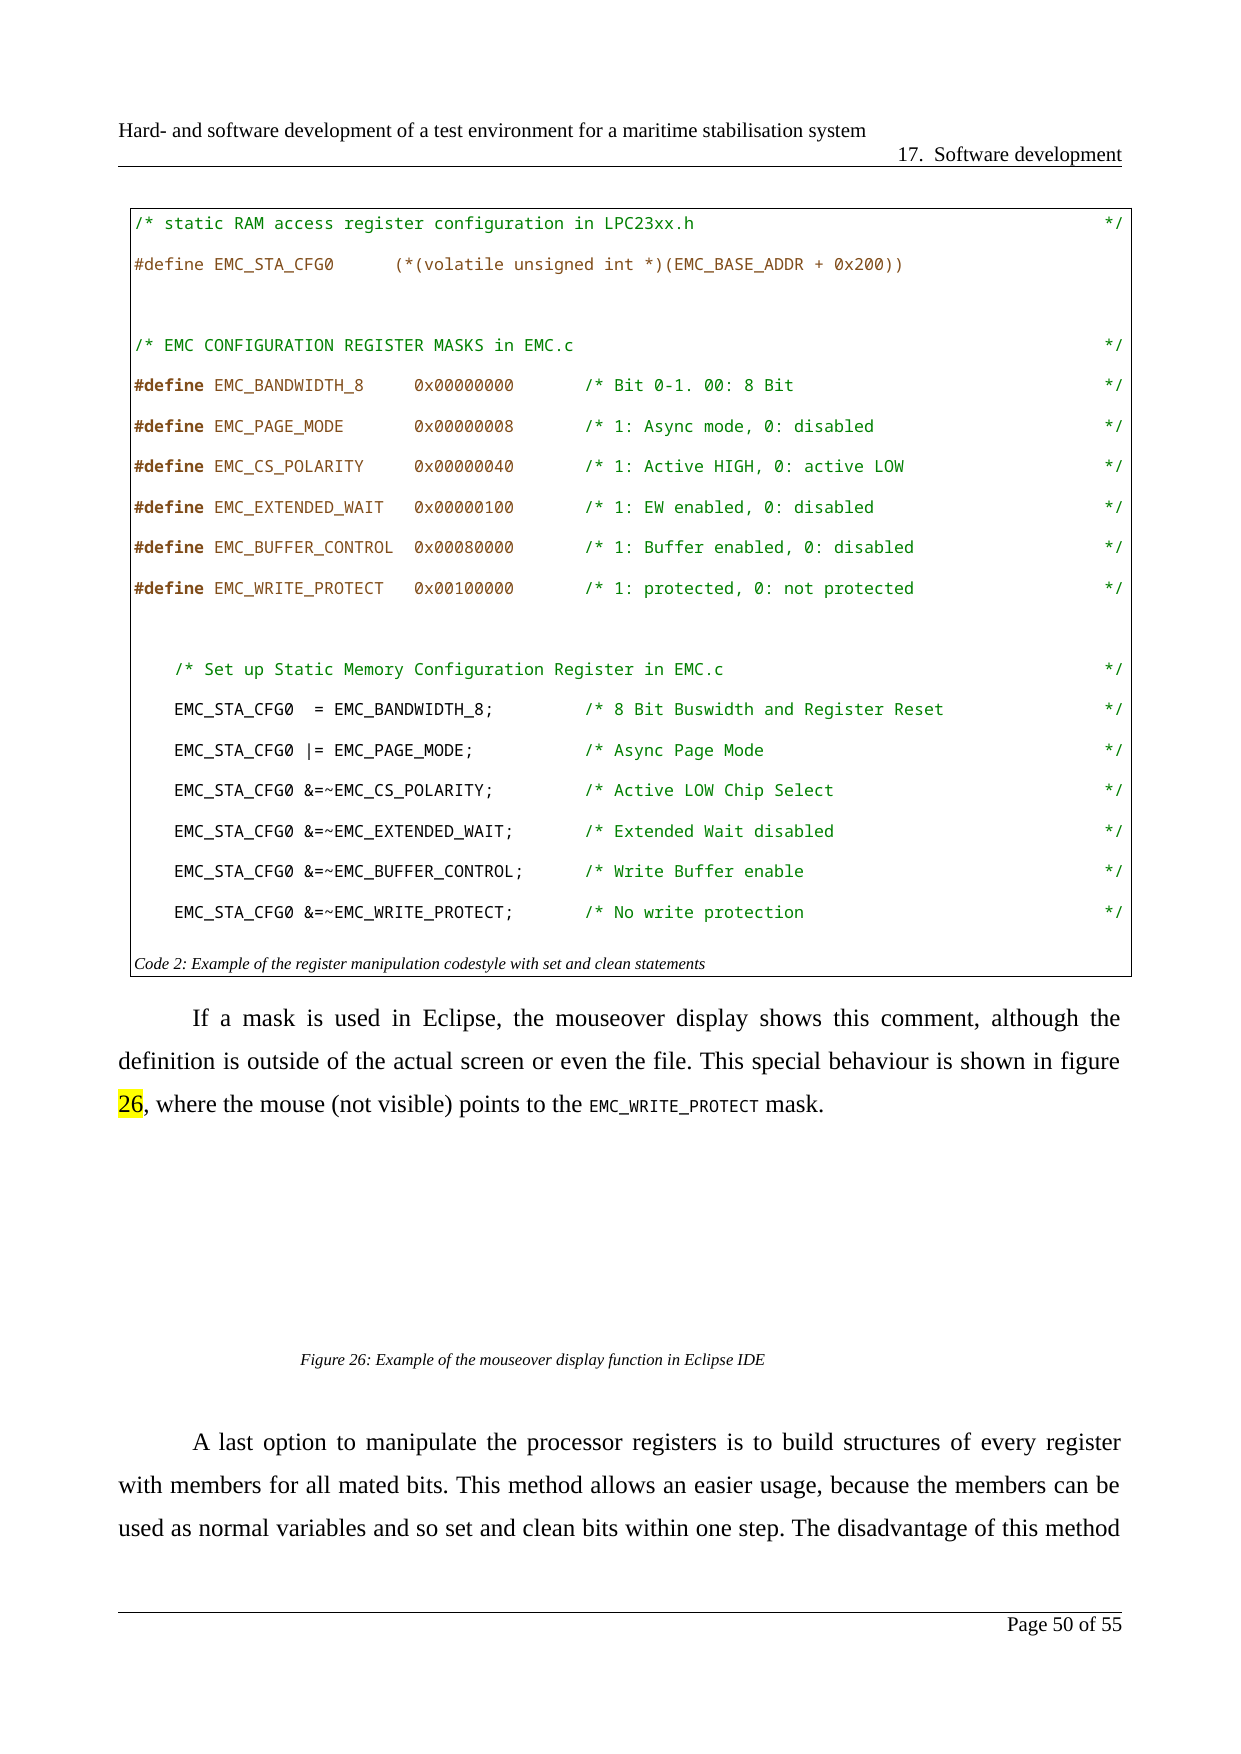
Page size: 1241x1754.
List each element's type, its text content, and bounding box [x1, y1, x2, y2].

text Figure 26: Example of the mouseover display function in Eclipse IDE [300, 1250, 940, 1369]
text #define EMC_BANDWIDTH_8 0x00000000 /* Bit 0-1. 00: 8 Bit */ [134, 374, 1128, 396]
text EMC_STA_CFG0 = EMC_BANDWIDTH_8; /* 8 Bit Buswidth and Register Reset */ [134, 698, 1128, 721]
text A last option to manipulate the processor registers is to build structures of every register with members for all mated bits. This method allows an easier usage, because the members can be used as normal variables and so set and clean bits within one step. The disadvantage of this method [118, 1427, 1122, 1542]
text EMC_STA_CFG0 &=~EMC_BUFFER_CONTROL; /* Write Buffer enable */ [134, 860, 1128, 883]
text /* Set up Static Memory Configuration Register in EMC.c */ [134, 657, 1128, 680]
text #define EMC_WRITE_PROTECT 0x00100000 /* 1: protected, 0: not protected */ [134, 576, 1128, 599]
text EMC_STA_CFG0 &=~EMC_CS_POLARITY; /* Active LOW Chip Select */ [134, 779, 1128, 802]
text EMC_STA_CFG0 &=~EMC_EXTENDED_WAIT; /* Extended Wait disabled */ [134, 819, 1128, 842]
text /* static RAM access register configuration in LPC23xx.h */ [134, 212, 1128, 234]
text #define EMC_CS_POLARITY 0x00000040 /* 1: Active HIGH, 0: active LOW */ [134, 455, 1128, 477]
text #define EMC_EXTENDED_WAIT 0x00000100 /* 1: EW enabled, 0: disabled */ [134, 495, 1128, 518]
text #define EMC_PAGE_MODE 0x00000008 /* 1: Async mode, 0: disabled */ [134, 414, 1128, 437]
text /* EMC CONFIGURATION REGISTER MASKS in EMC.c */ [134, 333, 1128, 356]
text If a mask is used in Eclipse, the mouseover display shows this comment, although the definition is outside of the actual screen or even the file. This special behaviour is shown in figure 26, where the mouse (not visible) points to the EMC_WRITE_PROTECT mask. [118, 196, 1122, 1118]
text If a mask is used in Eclipse, the mouseover display shows this comment, although the definition is outside of the actual screen or even the file. This special behaviour is shown in figure 26, where the mouse (not visible) points to the EMC_WRITE_PROTECT mask. [131, 209, 1131, 976]
text #define EMC_STA_CFG0 (*(volatile unsigned int *)(EMC_BASE_ADDR + 0x200)) [134, 252, 1128, 275]
text EMC_STA_CFG0 |= EMC_PAGE_MODE; /* Async Page Mode */ [134, 738, 1128, 761]
text Code 2: Example of the register manipulation codestyle with set and clean statements [134, 953, 1128, 973]
text #define EMC_BUFFER_CONTROL 0x00080000 /* 1: Buffer enabled, 0: disabled */ [134, 536, 1128, 558]
text EMC_STA_CFG0 &=~EMC_WRITE_PROTECT; /* No write protection */ [134, 901, 1128, 923]
